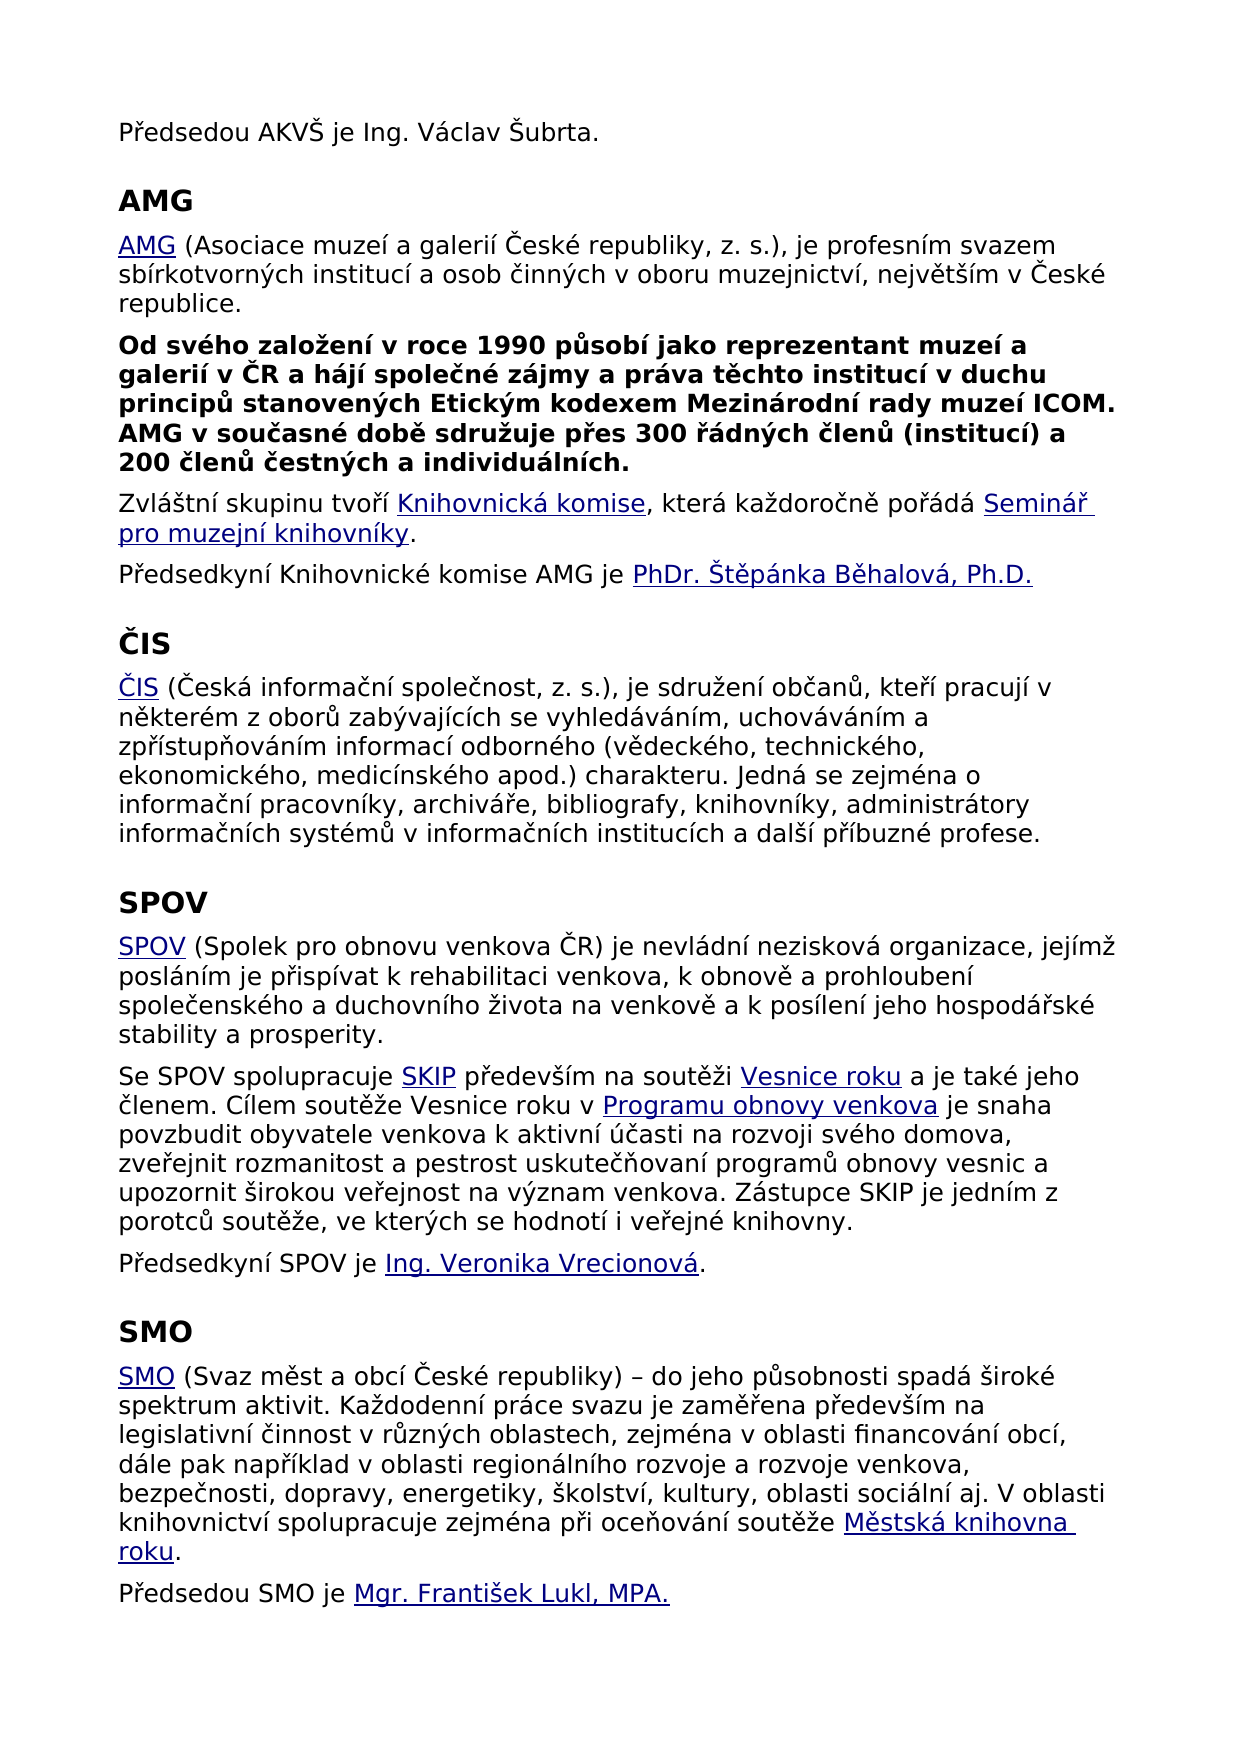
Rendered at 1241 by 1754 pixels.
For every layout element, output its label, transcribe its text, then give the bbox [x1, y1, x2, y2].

subtitle AMG [118, 185, 1122, 219]
subtitle SPOV [118, 886, 1122, 920]
text Předsedou AKVŠ je Ing. Václav Šubrta. [118, 118, 1122, 147]
text SPOV (Spolek pro obnovu venkova ČR) je nevládní nezisková organizace, jejímž posláním je přispívat k rehabilitaci venkova, k obnově a prohloubení společenského a duchovního života na venkově a k posílení jeho hospodářské stability a prosperity. [118, 932, 1122, 1049]
text ČIS (Česká informační společnost, z. s.), je sdružení občanů, kteří pracují v některém z oborů zabývajících se vyhledáváním, uchováváním a zpřístupňováním informací odborného (vědeckého, technického, ekonomického, medicínského apod.) charakteru. Jedná se zejména o informační pracovníky, archiváře, bibliografy, knihovníky, administrátory informačních systémů v informačních institucích a další příbuzné profese. [118, 673, 1122, 848]
subtitle ČIS [118, 627, 1122, 661]
text SMO (Svaz měst a obcí České republiky) – do jeho působnosti spadá široké spektrum aktivit. Každodenní práce svazu je zaměřena především na legislativní činnost v různých oblastech, zejména v oblasti financování obcí, dále pak například v oblasti regionálního rozvoje a rozvoje venkova, bezpečnosti, dopravy, energetiky, školství, kultury, oblasti sociální aj. V oblasti knihovnictví spolupracuje zejména při oceňování soutěže Městská knihovna roku. [118, 1362, 1122, 1566]
text Se SPOV spolupracuje SKIP především na soutěži Vesnice roku a je také jeho členem. Cílem soutěže Vesnice roku v Programu obnovy venkova je snaha povzbudit obyvatele venkova k aktivní účasti na rozvoji svého domova, zveřejnit rozmanitost a pestrost uskutečňovaní programů obnovy vesnic a upozornit širokou veřejnost na význam venkova. Zástupce SKIP je jedním z porotců soutěže, ve kterých se hodnotí i veřejné knihovny. [118, 1062, 1122, 1237]
text Od svého založení v roce 1990 působí jako reprezentant muzeí a galerií v ČR a hájí společné zájmy a práva těchto institucí v duchu principů stanovených Etickým kodexem Mezinárodní rady muzeí ICOM. AMG v současné době sdružuje přes 300 řádných členů (institucí) a 200 členů čestných a individuálních. [118, 331, 1122, 477]
text Předsedkyní SPOV je Ing. Veronika Vrecionová. [118, 1249, 1122, 1278]
text Předsedkyní Knihovnické komise AMG je PhDr. Štěpánka Běhalová, Ph.D. [118, 560, 1122, 589]
text Předsedou SMO je Mgr. František Lukl, MPA. [118, 1579, 1122, 1608]
subtitle SMO [118, 1316, 1122, 1350]
text Zvláštní skupinu tvoří Knihovnická komise, která každoročně pořádá Seminář pro muzejní knihovníky. [118, 489, 1122, 548]
text AMG (Asociace muzeí a galerií České republiky, z. s.), je profesním svazem sbírkotvorných institucí a osob činných v oboru muzejnictví, největším v České republice. [118, 231, 1122, 319]
